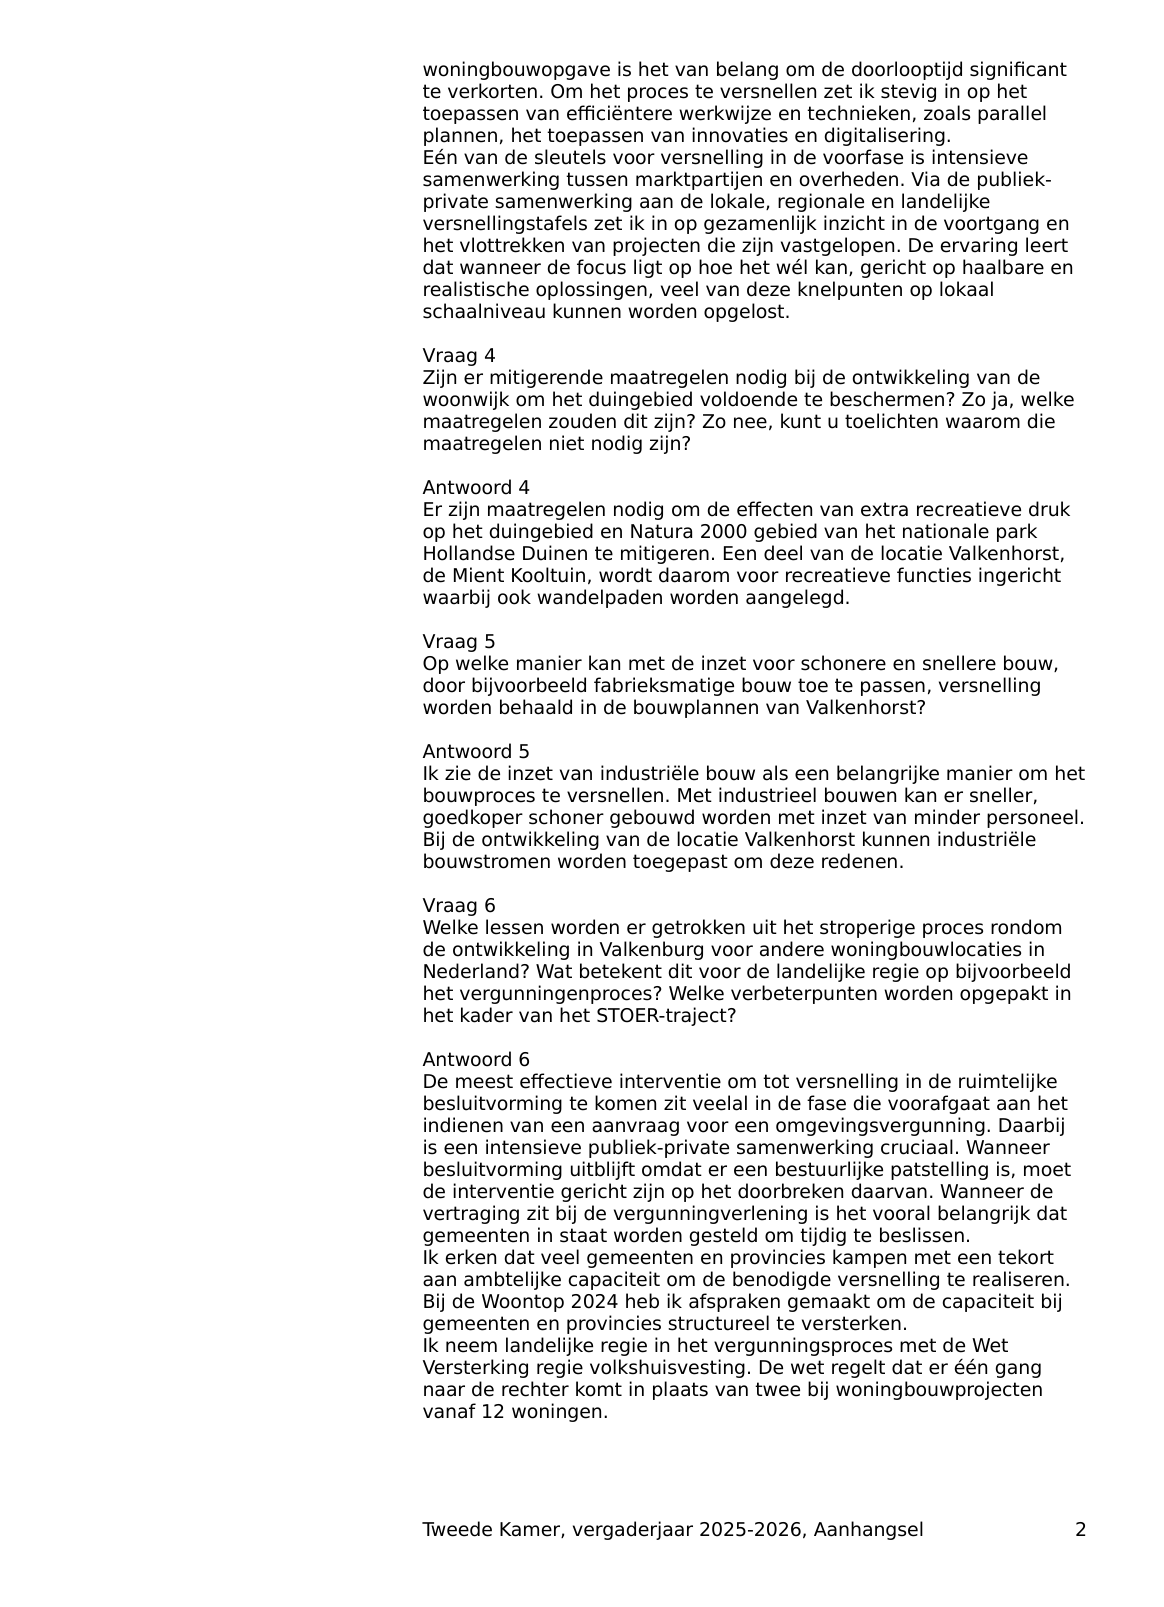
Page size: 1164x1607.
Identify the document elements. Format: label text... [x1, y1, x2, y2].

text Zijn er mitigerende maatregelen nodig bij de ontwikkeling van de woonwijk om het duingebied voldoende te beschermen? Zo ja, welke maatregelen zouden dit zijn? Zo nee, kunt u toelichten waarom die maatregelen niet nodig zijn? [422, 367, 1087, 455]
text Antwoord 4 [422, 477, 1087, 499]
text Ik erken dat veel gemeenten en provincies kampen met een tekort aan ambtelijke capaciteit om de benodigde versnelling te realiseren. Bij de Woontop 2024 heb ik afspraken gemaakt om de capaciteit bij gemeenten en provincies structureel te versterken. [422, 1247, 1087, 1335]
text Antwoord 5 [422, 741, 1087, 763]
text Antwoord 6 [422, 1049, 1087, 1071]
text De meest effectieve interventie om tot versnelling in de ruimtelijke besluitvorming te komen zit veelal in de fase die voorafgaat aan het indienen van een aanvraag voor een omgevingsvergunning. Daarbij is een intensieve publiek-private samenwerking cruciaal. Wanneer besluitvorming uitblijft omdat er een bestuurlijke patstelling is, moet de interventie gericht zijn op het doorbreken daarvan. Wanneer de vertraging zit bij de vergunningverlening is het vooral belangrijk dat gemeenten in staat worden gesteld om tijdig te beslissen. [422, 1071, 1087, 1247]
text woningbouwopgave is het van belang om de doorlooptijd significant te verkorten. Om het proces te versnellen zet ik stevig in op het toepassen van efficiëntere werkwijze en technieken, zoals parallel plannen, het toepassen van innovaties en digitalisering. [422, 59, 1087, 147]
text Ik neem landelijke regie in het vergunningsproces met de Wet Versterking regie volkshuisvesting. De wet regelt dat er één gang naar de rechter komt in plaats van twee bij woningbouwprojecten vanaf 12 woningen. [422, 1335, 1087, 1423]
text Ik zie de inzet van industriële bouw als een belangrijke manier om het bouwproces te versnellen. Met industrieel bouwen kan er sneller, goedkoper schoner gebouwd worden met inzet van minder personeel. Bij de ontwikkeling van de locatie Valkenhorst kunnen industriële bouwstromen worden toegepast om deze redenen. [422, 763, 1087, 873]
text Er zijn maatregelen nodig om de effecten van extra recreatieve druk op het duingebied en Natura 2000 gebied van het nationale park Hollandse Duinen te mitigeren. Een deel van de locatie Valkenhorst, de Mient Kooltuin, wordt daarom voor recreatieve functies ingericht waarbij ook wandelpaden worden aangelegd. [422, 499, 1087, 609]
text Vraag 4 [422, 345, 1087, 367]
text Eén van de sleutels voor versnelling in de voorfase is intensieve samenwerking tussen marktpartijen en overheden. Via de publiek-private samenwerking aan de lokale, regionale en landelijke versnellingstafels zet ik in op gezamenlijk inzicht in de voortgang en het vlottrekken van projecten die zijn vastgelopen. De ervaring leert dat wanneer de focus ligt op hoe het wél kan, gericht op haalbare en realistische oplossingen, veel van deze knelpunten op lokaal schaalniveau kunnen worden opgelost. [422, 147, 1087, 323]
text Welke lessen worden er getrokken uit het stroperige proces rondom de ontwikkeling in Valkenburg voor andere woningbouwlocaties in Nederland? Wat betekent dit voor de landelijke regie op bijvoorbeeld het vergunningenproces? Welke verbeterpunten worden opgepakt in het kader van het STOER-traject? [422, 917, 1087, 1027]
text Vraag 5 [422, 631, 1087, 653]
text Vraag 6 [422, 895, 1087, 917]
text Op welke manier kan met de inzet voor schonere en snellere bouw, door bijvoorbeeld fabrieksmatige bouw toe te passen, versnelling worden behaald in de bouwplannen van Valkenhorst? [422, 653, 1087, 719]
